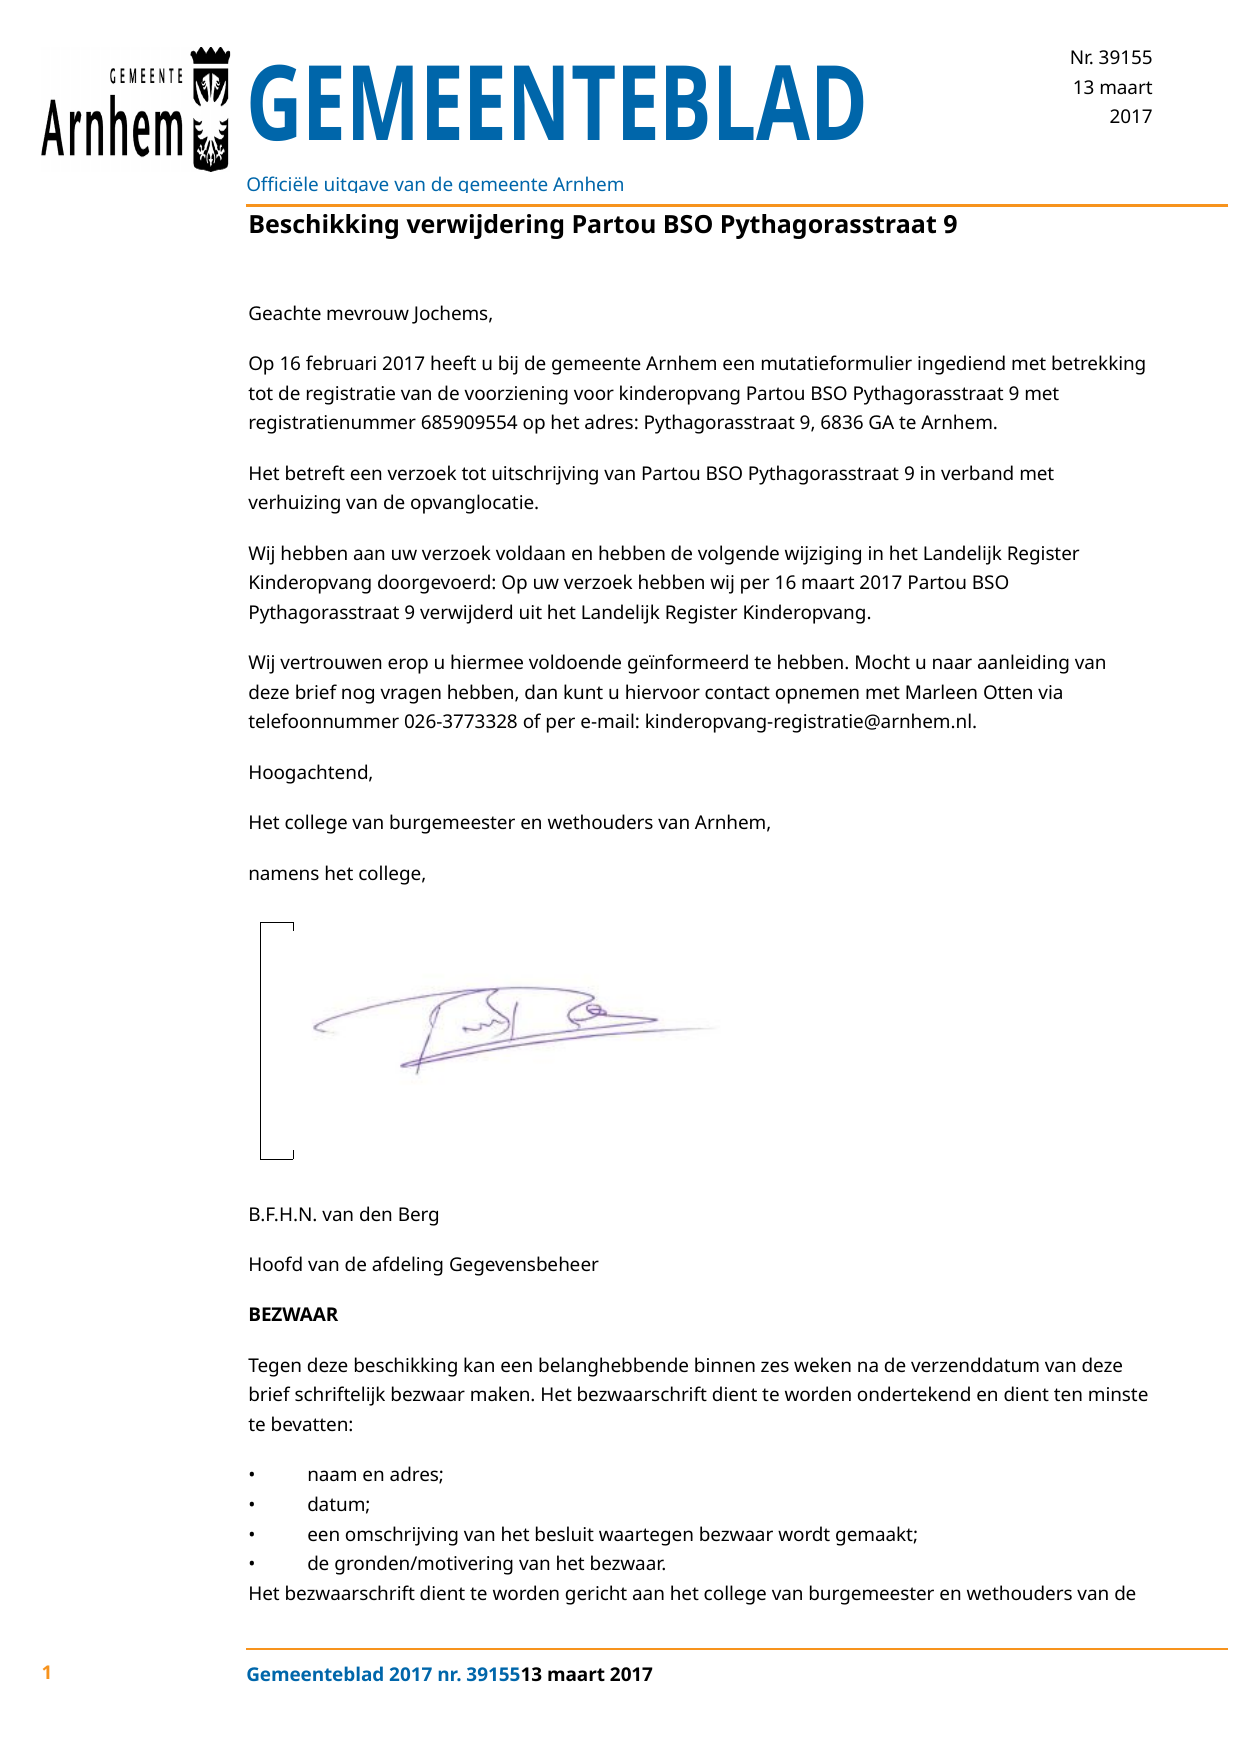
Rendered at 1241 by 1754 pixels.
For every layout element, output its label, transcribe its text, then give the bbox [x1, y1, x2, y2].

list datum; [248, 1491, 1152, 1517]
text Beschikking verwijdering Partou BSO Pythagorasstraat 9 [248, 207, 1152, 241]
text Wij hebben aan uw verzoek voldaan en hebben de volgende wijziging in het Landelijk Register Kinderopvang doorgevoerd: Op uw verzoek hebben wij per 16 maart 2017 Partou BSO Pythagorasstraat 9 verwijderd uit het Landelijk Register Kinderopvang. [248, 540, 1152, 625]
text namens het college, [248, 860, 1152, 886]
text BEZWAAR [248, 1302, 1152, 1327]
text Tegen deze beschikking kan een belanghebbende binnen zes weken na de verzenddatum van deze brief schriftelijk bezwaar maken. Het bezwaarschrift dient te worden ondertekend en dient ten minste te bevatten: [248, 1352, 1152, 1437]
text Hoogachtend, [248, 759, 1152, 785]
text Hoofd van de afdeling Gegevensbeheer [248, 1251, 1152, 1277]
text Het bezwaarschrift dient te worden gericht aan het college van burgemeester en wethouders van de [248, 1580, 1152, 1606]
text Het college van burgemeester en wethouders van Arnhem, [248, 809, 1152, 835]
list de gronden/motivering van het bezwaar. [248, 1550, 1152, 1576]
list een omschrijving van het besluit waartegen bezwaar wordt gemaakt; [248, 1521, 1152, 1547]
list naam en adres; [248, 1462, 1152, 1487]
text Op 16 februari 2017 heeft u bij de gemeente Arnhem een mutatieformulier ingediend met betrekking tot de registratie van de voorziening voor kinderopvang Partou BSO Pythagorasstraat 9 met registratienummer 685909554 op het adres: Pythagorasstraat 9, 6836 GA te Arnhem. [248, 350, 1152, 435]
text Het betreft een verzoek tot uitschrijving van Partou BSO Pythagorasstraat 9 in verband met verhuizing van de opvanglocatie. [248, 460, 1152, 515]
picture [41, 47, 231, 172]
text Wij vertrouwen erop u hiermee voldoende geïnformeerd te hebben. Mocht u naar aanleiding van deze brief nog vragen hebben, dan kunt u hiervoor contact opnemen met Marleen Otten via telefoonnummer 026-3773328 of per e-mail: kinderopvang-registratie@arnhem.nl. [248, 649, 1152, 734]
text B.F.H.N. van den Berg [248, 1201, 1152, 1227]
picture [268, 931, 763, 1150]
text Geachte mevrouw Jochems, [248, 300, 1152, 326]
